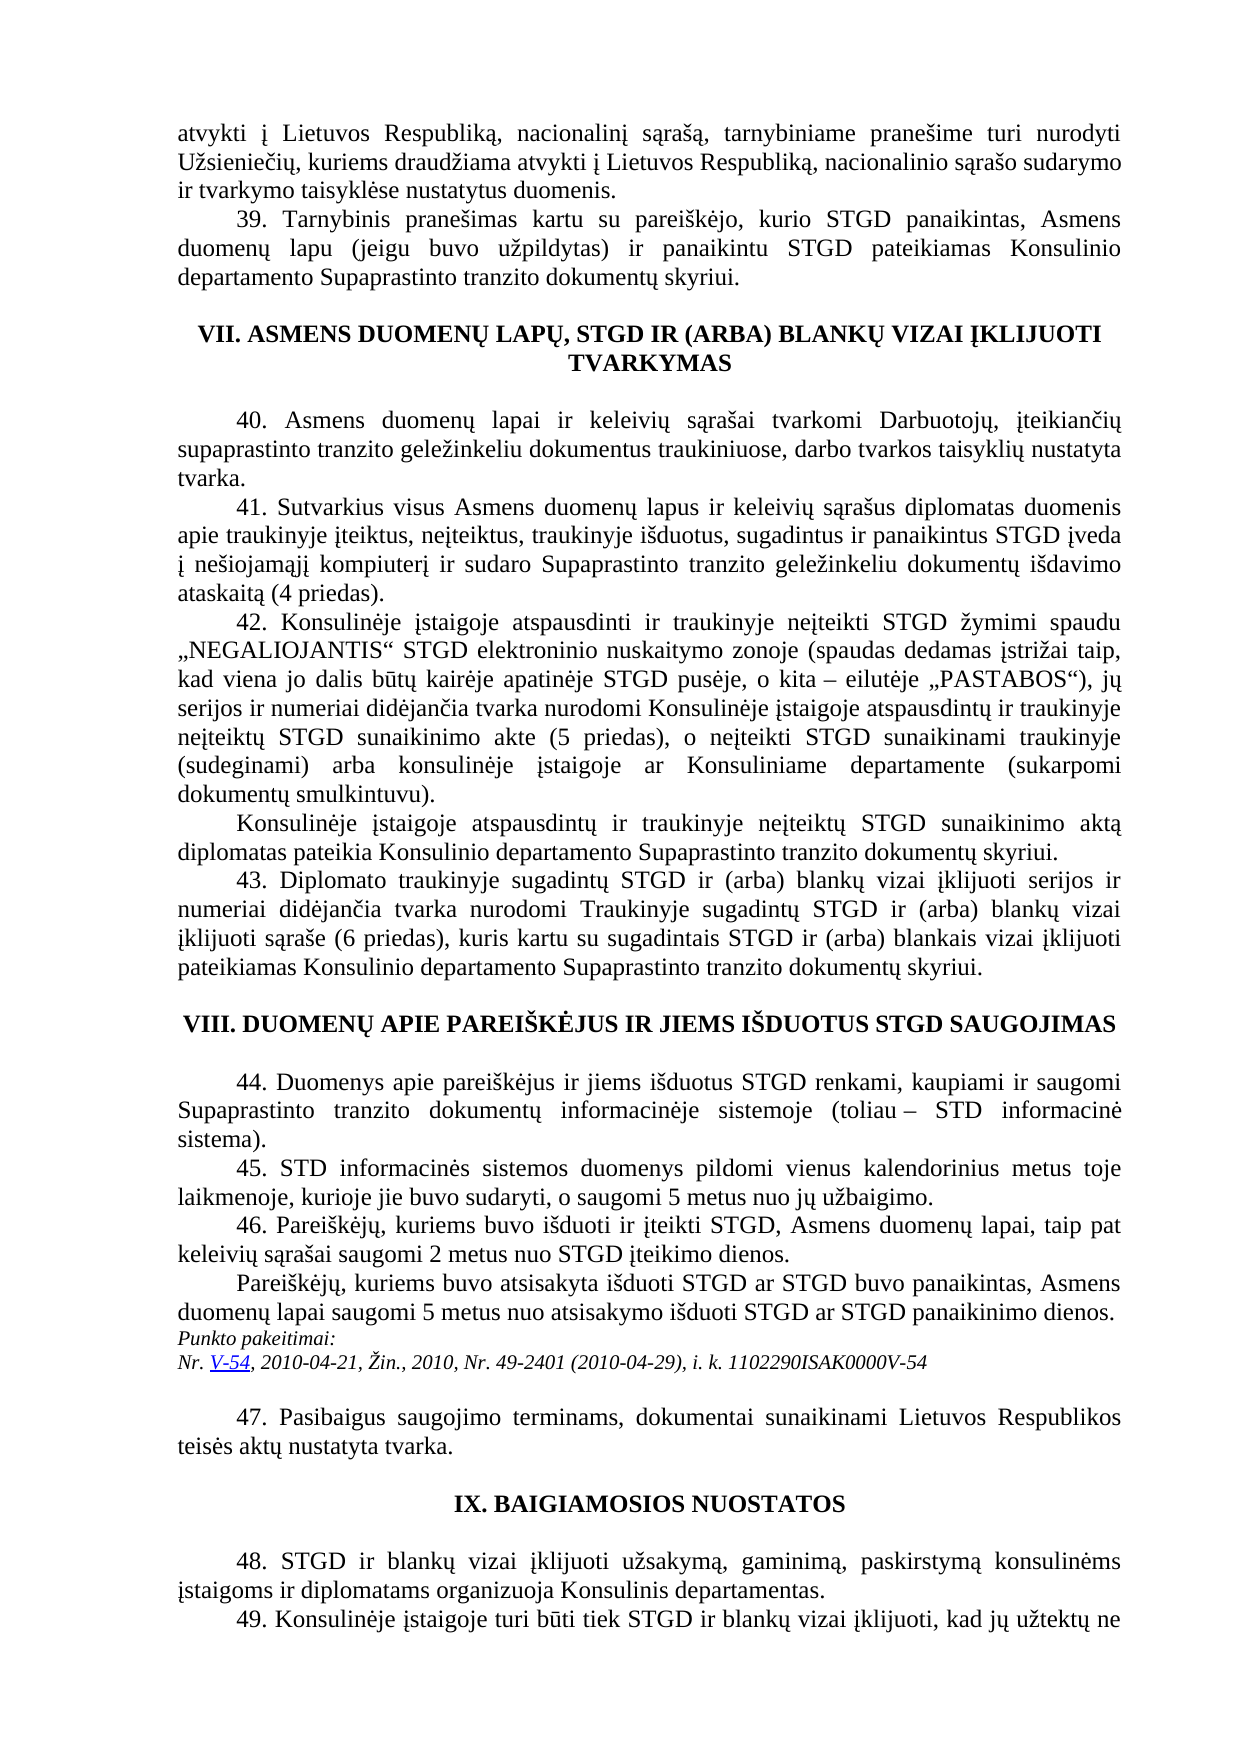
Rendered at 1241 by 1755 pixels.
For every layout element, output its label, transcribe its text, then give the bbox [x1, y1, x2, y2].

text 45. STD informacinės sistemos duomenys pildomi vienus kalendorinius metus toje laikmenoje, kurioje jie buvo sudaryti, o saugomi 5 metus nuo jų užbaigimo. [177, 1153, 1122, 1211]
text 49. Konsulinėje įstaigoje turi būti tiek STGD ir blankų vizai įklijuoti, kad jų užtektų ne [177, 1604, 1122, 1632]
text Pareiškėjų, kuriems buvo atsisakyta išduoti STGD ar STGD buvo panaikintas, Asmens duomenų lapai saugomi 5 metus nuo atsisakymo išduoti STGD ar STGD panaikinimo dienos. [177, 1268, 1122, 1326]
text IX. BAIGIAMOSIOS NUOSTATOS [177, 1489, 1122, 1517]
text Konsulinėje įstaigoje atspausdintų ir traukinyje neįteiktų STGD sunaikinimo aktą diplomatas pateikia Konsulinio departamento Supaprastinto tranzito dokumentų skyriui. [177, 808, 1122, 866]
text VII. ASMENS DUOMENŲ LAPŲ, STGD IR (ARBA) BLANKŲ VIZAI ĮKLIJUOTI TVARKYMAS [177, 319, 1122, 377]
text Punkto pakeitimai: [177, 1326, 1122, 1350]
text 39. Tarnybinis pranešimas kartu su pareiškėjo, kurio STGD panaikintas, Asmens duomenų lapu (jeigu buvo užpildytas) ir panaikintu STGD pateikiamas Konsulinio departamento Supaprastinto tranzito dokumentų skyriui. [177, 204, 1122, 291]
text 48. STGD ir blankų vizai įklijuoti užsakymą, gaminimą, paskirstymą konsulinėms įstaigoms ir diplomatams organizuoja Konsulinis departamentas. [177, 1546, 1122, 1604]
text 40. Asmens duomenų lapai ir keleivių sąrašai tvarkomi Darbuotojų, įteikiančių supaprastinto tranzito geležinkeliu dokumentus traukiniuose, darbo tvarkos taisyklių nustatyta tvarka. [177, 406, 1122, 492]
text 47. Pasibaigus saugojimo terminams, dokumentai sunaikinami Lietuvos Respublikos teisės aktų nustatyta tvarka. [177, 1402, 1122, 1460]
text 43. Diplomato traukinyje sugadintų STGD ir (arba) blankų vizai įklijuoti serijos ir numeriai didėjančia tvarka nurodomi Traukinyje sugadintų STGD ir (arba) blankų vizai įklijuoti sąraše (6 priedas), kuris kartu su sugadintais STGD ir (arba) blankais vizai įklijuoti pateikiamas Konsulinio departamento Supaprastinto tranzito dokumentų skyriui. [177, 866, 1122, 981]
text 41. Sutvarkius visus Asmens duomenų lapus ir keleivių sąrašus diplomatas duomenis apie traukinyje įteiktus, neįteiktus, traukinyje išduotus, sugadintus ir panaikintus STGD įveda į nešiojamąjį kompiuterį ir sudaro Supaprastinto tranzito geležinkeliu dokumentų išdavimo ataskaitą (4 priedas). [177, 492, 1122, 607]
text Nr. V-54, 2010-04-21, Žin., 2010, Nr. 49-2401 (2010-04-29), i. k. 1102290ISAK0000V-54 [177, 1350, 1122, 1374]
text atvykti į Lietuvos Respubliką, nacionalinį sąrašą, tarnybiniame pranešime turi nurodyti Užsieniečių, kuriems draudžiama atvykti į Lietuvos Respubliką, nacionalinio sąrašo sudarymo ir tvarkymo taisyklėse nustatytus duomenis. [177, 118, 1122, 204]
text 42. Konsulinėje įstaigoje atspausdinti ir traukinyje neįteikti STGD žymimi spaudu „NEGALIOJANTIS“ STGD elektroninio nuskaitymo zonoje (spaudas dedamas įstrižai taip, kad viena jo dalis būtų kairėje apatinėje STGD pusėje, o kita – eilutėje „PASTABOS“), jų serijos ir numeriai didėjančia tvarka nurodomi Konsulinėje įstaigoje atspausdintų ir traukinyje neįteiktų STGD sunaikinimo akte (5 priedas), o neįteikti STGD sunaikinami traukinyje (sudeginami) arba konsulinėje įstaigoje ar Konsuliniame departamente (sukarpomi dokumentų smulkintuvu). [177, 607, 1122, 808]
text 44. Duomenys apie pareiškėjus ir jiems išduotus STGD renkami, kaupiami ir saugomi Supaprastinto tranzito dokumentų informacinėje sistemoje (toliau – STD informacinė sistema). [177, 1067, 1122, 1153]
text 46. Pareiškėjų, kuriems buvo išduoti ir įteikti STGD, Asmens duomenų lapai, taip pat keleivių sąrašai saugomi 2 metus nuo STGD įteikimo dienos. [177, 1211, 1122, 1268]
text VIII. DUOMENŲ APIE PAREIŠKĖJUS IR JIEMS IŠDUOTUS STGD SAUGOJIMAS [177, 1009, 1122, 1038]
